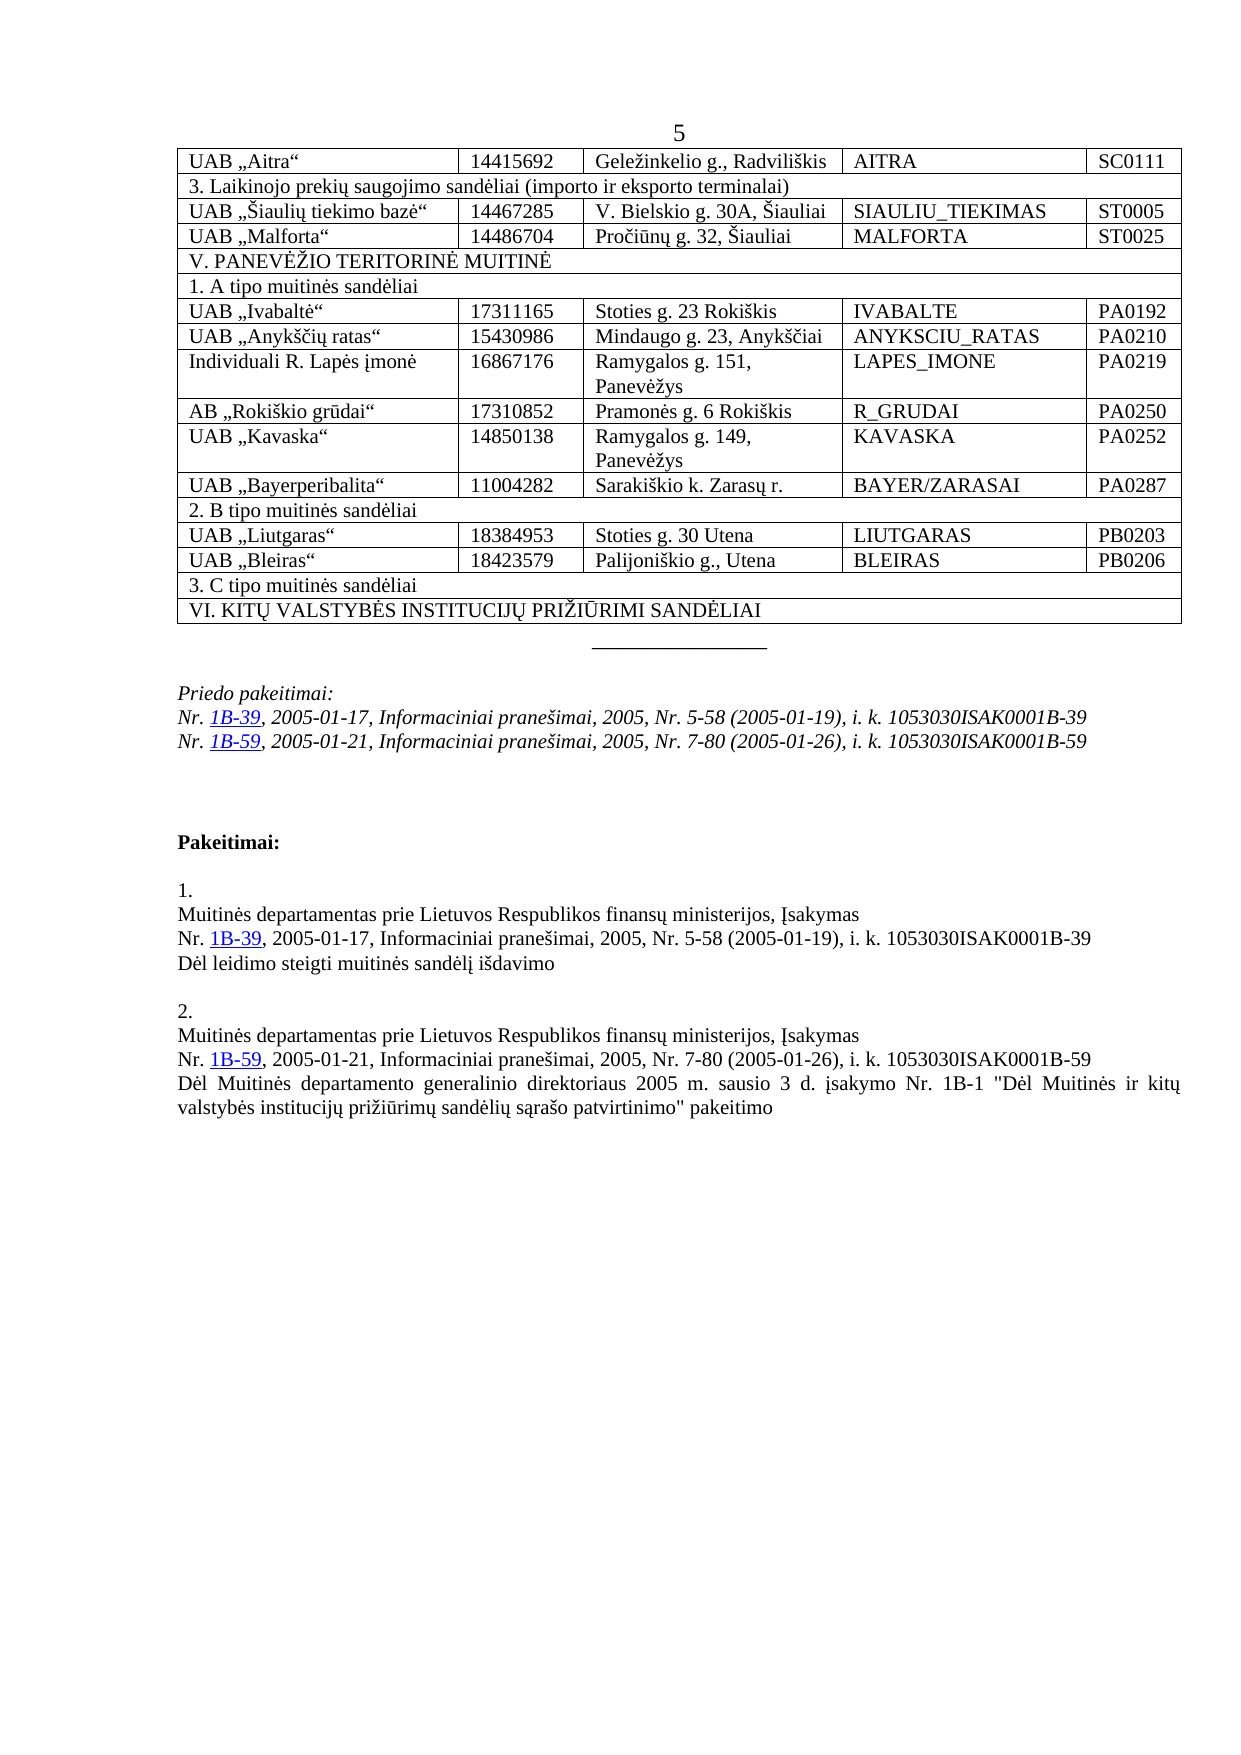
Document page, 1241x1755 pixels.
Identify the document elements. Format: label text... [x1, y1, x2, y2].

table_cell Individuali R. Lapės įmonė [178, 350, 458, 398]
text 2. [177, 998, 1181, 1023]
table_cell 16867176 [459, 350, 583, 398]
table_cell PA0252 [1087, 424, 1181, 472]
table_cell 3. Laikinojo prekių saugojimo sandėliai (importo ir eksporto terminalai) [178, 174, 1181, 198]
table_cell BAYER/ZARASAI [843, 473, 1086, 497]
table_cell SIAULIU_TIEKIMAS [843, 199, 1086, 223]
table_cell LAPES_IMONE [843, 350, 1086, 398]
text Priedo pakeitimai: [177, 681, 1181, 705]
table_cell R_GRUDAI [843, 399, 1086, 423]
table_cell AB „Rokiškio grūdai“ [178, 399, 458, 423]
table_cell PA0287 [1087, 473, 1181, 497]
text Muitinės departamentas prie Lietuvos Respublikos finansų ministerijos, Įsakymas [177, 902, 1181, 926]
table_cell UAB „Bleiras“ [178, 548, 458, 572]
text Dėl Muitinės departamento generalinio direktoriaus 2005 m. sausio 3 d. įsakymo Nr. 1B-1 "Dėl Muitinės ir kitų valstybės institucijų prižiūrimų sandėlių sąrašo patvirtinimo" pakeitimo [177, 1071, 1181, 1119]
table_cell LIUTGARAS [843, 523, 1086, 547]
table_cell UAB „Kavaska“ [178, 424, 458, 472]
table_cell V. Bielskio g. 30A, Šiauliai [584, 199, 842, 223]
table_cell PB0203 [1087, 523, 1181, 547]
text Dėl leidimo steigti muitinės sandėlį išdavimo [177, 950, 1181, 974]
text Nr. 1B-59, 2005-01-21, Informaciniai pranešimai, 2005, Nr. 7-80 (2005-01-26), i. k. 1053030ISAK0001B-59 [177, 729, 1181, 753]
table_cell 3. C tipo muitinės sandėliai [178, 573, 1181, 597]
table_cell AITRA [843, 149, 1086, 173]
table_cell ST0005 [1087, 199, 1181, 223]
table_cell Sarakiškio k. Zarasų r. [584, 473, 842, 497]
table_cell KAVASKA [843, 424, 1086, 472]
table_cell ST0025 [1087, 224, 1181, 248]
table_cell 11004282 [459, 473, 583, 497]
table_cell Stoties g. 30 Utena [584, 523, 842, 547]
table_cell PA0192 [1087, 299, 1181, 323]
table_cell ANYKSCIU_RATAS [843, 324, 1086, 348]
table_cell 14415692 [459, 149, 583, 173]
text Muitinės departamentas prie Lietuvos Respublikos finansų ministerijos, Įsakymas [177, 1023, 1181, 1047]
table_cell 18384953 [459, 523, 583, 547]
table_cell 2. B tipo muitinės sandėliai [178, 498, 1181, 522]
table_cell 14850138 [459, 424, 583, 472]
table_cell 15430986 [459, 324, 583, 348]
table_cell UAB „Liutgaras“ [178, 523, 458, 547]
table_cell UAB „Anykščių ratas“ [178, 324, 458, 348]
table_cell SC0111 [1087, 149, 1181, 173]
table_cell PA0219 [1087, 350, 1181, 398]
table_cell IVABALTE [843, 299, 1086, 323]
text Nr. 1B-39, 2005-01-17, Informaciniai pranešimai, 2005, Nr. 5-58 (2005-01-19), i. k. 1053030ISAK0001B-39 [177, 926, 1181, 950]
table_cell Ramygalos g. 151, Panevėžys [584, 350, 842, 398]
table_cell VI. KITŲ VALSTYBĖS INSTITUCIJŲ PRIŽIŪRIMI SANDĖLIAI [178, 599, 1181, 622]
table_cell 14467285 [459, 199, 583, 223]
table_cell Pramonės g. 6 Rokiškis [584, 399, 842, 423]
table_cell PA0210 [1087, 324, 1181, 348]
text Pakeitimai: [177, 830, 1181, 854]
table_cell UAB „Malforta“ [178, 224, 458, 248]
table_cell 1. A tipo muitinės sandėliai [178, 274, 1181, 298]
table_cell PB0206 [1087, 548, 1181, 572]
text ______________ [177, 624, 1181, 652]
table_cell UAB „Bayerperibalita“ [178, 473, 458, 497]
table_cell MALFORTA [843, 224, 1086, 248]
text Nr. 1B-39, 2005-01-17, Informaciniai pranešimai, 2005, Nr. 5-58 (2005-01-19), i. k. 1053030ISAK0001B-39 [177, 705, 1181, 729]
table_cell UAB „Ivabaltė“ [178, 299, 458, 323]
text 1. [177, 878, 1181, 902]
table_cell Pročiūnų g. 32, Šiauliai [584, 224, 842, 248]
table_cell 17310852 [459, 399, 583, 423]
table_cell 18423579 [459, 548, 583, 572]
table_cell BLEIRAS [843, 548, 1086, 572]
table_cell 17311165 [459, 299, 583, 323]
table_cell Stoties g. 23 Rokiškis [584, 299, 842, 323]
table_cell 14486704 [459, 224, 583, 248]
table_cell UAB „Aitra“ [178, 149, 458, 173]
table_cell V. PANEVĖŽIO TERITORINĖ MUITINĖ [178, 249, 1181, 273]
text Nr. 1B-59, 2005-01-21, Informaciniai pranešimai, 2005, Nr. 7-80 (2005-01-26), i. k. 1053030ISAK0001B-59 [177, 1047, 1181, 1071]
table_cell Palijoniškio g., Utena [584, 548, 842, 572]
table_cell UAB „Šiaulių tiekimo bazė“ [178, 199, 458, 223]
table_cell Geležinkelio g., Radviliškis [584, 149, 842, 173]
table_cell PA0250 [1087, 399, 1181, 423]
table_cell Mindaugo g. 23, Anykščiai [584, 324, 842, 348]
table_cell Ramygalos g. 149, Panevėžys [584, 424, 842, 472]
